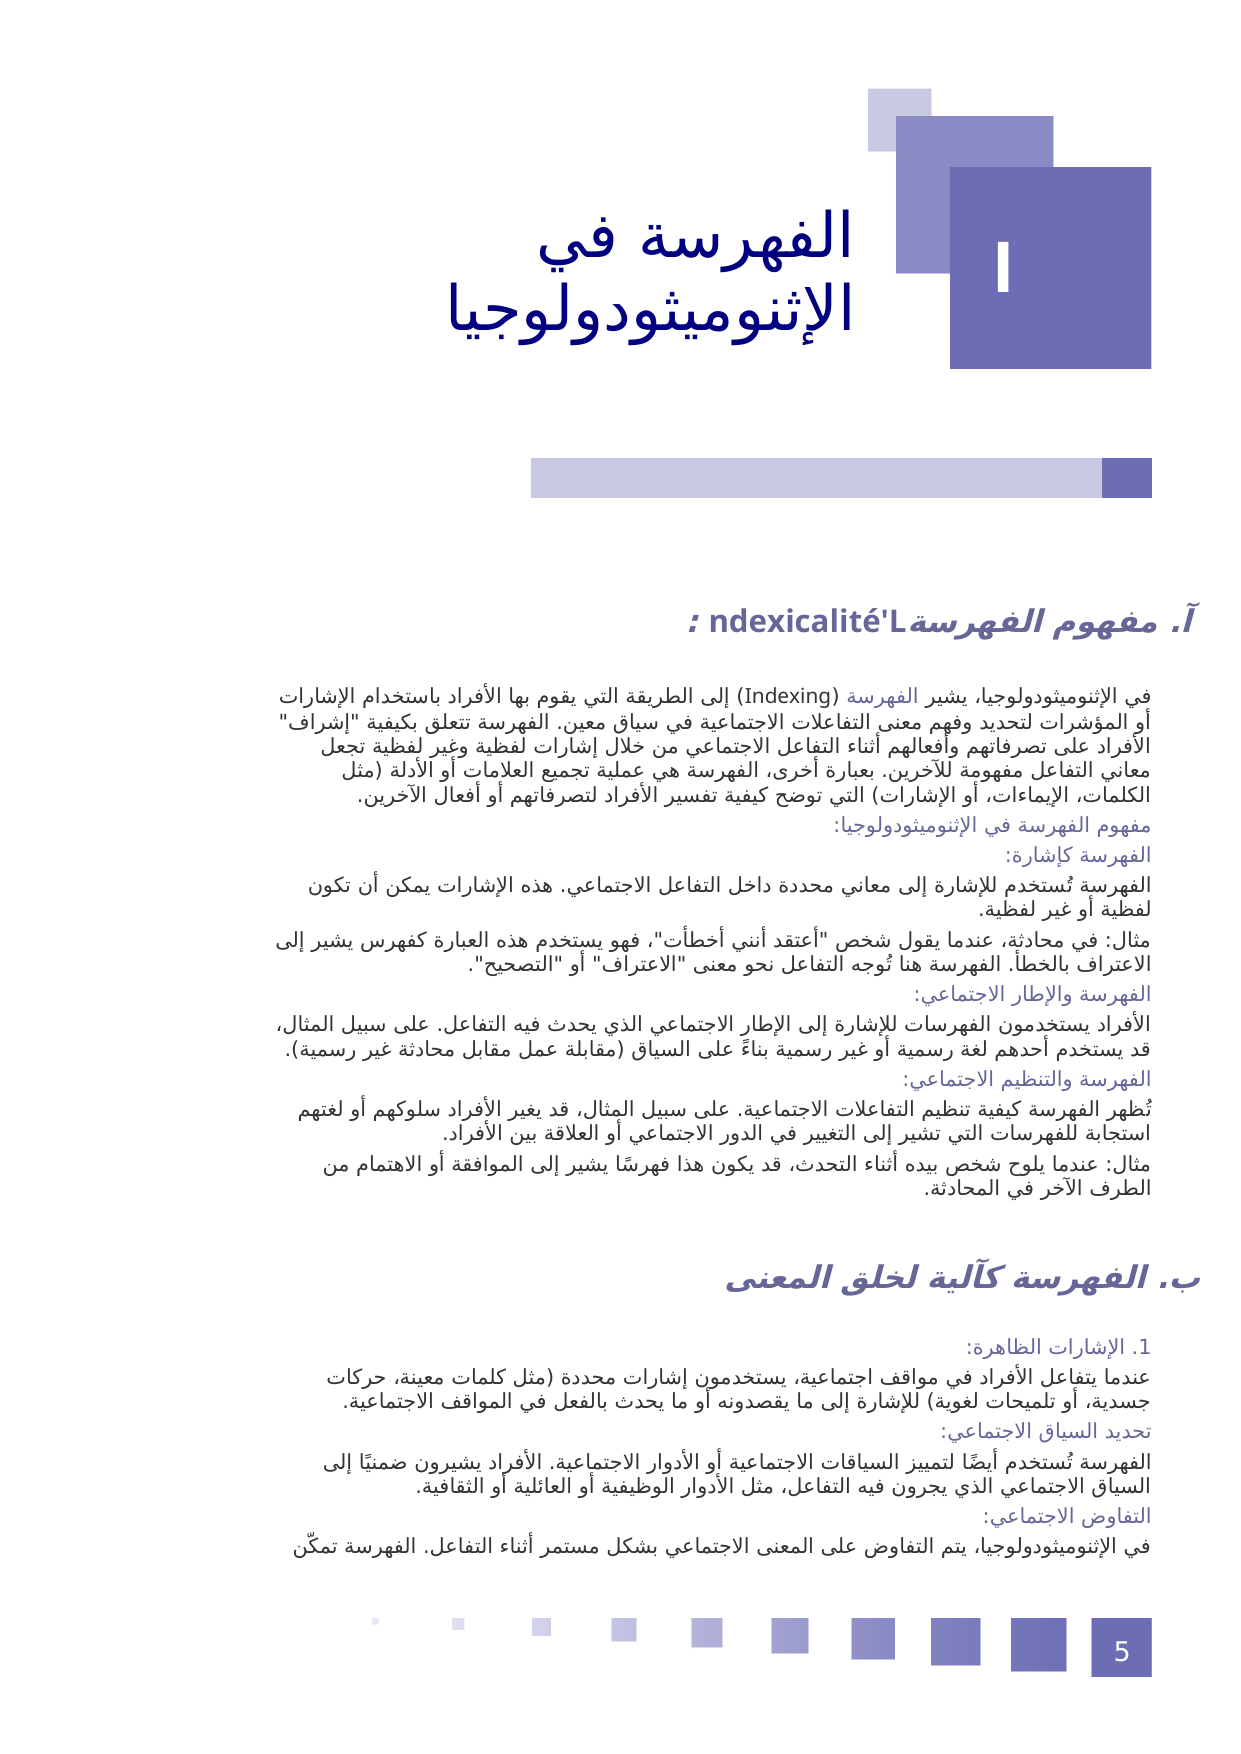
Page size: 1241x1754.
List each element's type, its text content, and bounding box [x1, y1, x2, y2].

text تحديد السياق الاجتماعي: [266, 1419, 1152, 1444]
title - [713, 317, 723, 326]
text الفهرسة والإطار الاجتماعي: [266, 982, 1152, 1006]
picture [351, 807, 1152, 813]
title - [642, 316, 651, 324]
title - [584, 316, 593, 324]
text عندما يتفاعل الأفراد في مواقف اجتماعية، يستخدمون إشارات محددة (مثل كلمات معينة، حركات جسدية، أو تلميحات لغوية) للإشارة إلى ما يقصدونه أو ما يحدث بالفعل في المواقف الاجتماعية. [266, 1365, 1152, 1413]
picture [351, 642, 1152, 681]
picture [351, 837, 1152, 843]
title - [745, 316, 754, 324]
title الفهرسة كآلية لخلق المعنى [266, 1259, 1211, 1296]
title مفهوم الفهرسةndexicalité'L : [266, 599, 1211, 642]
text الفهرسة تُستخدم أيضًا لتمييز السياقات الاجتماعية أو الأدوار الاجتماعية. الأفراد يشيرون ضمنيًا إلى السياق الاجتماعي الذي يجرون فيه التفاعل، مثل الأدوار الوظيفية أو العائلية أو الثقافية. [266, 1450, 1152, 1498]
text الفهرسة كإشارة: [266, 843, 1152, 867]
text مثال: في محادثة، عندما يقول شخص "أعتقد أنني أخطأت"، فهو يستخدم هذه العبارة كفهرس يشير إلى الاعتراف بالخطأ. الفهرسة هنا تُوجه التفاعل نحو معنى "الاعتراف" أو "التصحيح". [266, 928, 1152, 976]
text مفهوم الفهرسة في الإثنوميثودولوجيا: [266, 813, 1152, 837]
title - [532, 316, 541, 324]
picture [177, 1618, 1152, 1677]
text مثال: عندما يلوح شخص بيده أثناء التحدث، قد يكون هذا فهرسًا يشير إلى الموافقة أو الاهتمام من الطرف الآخر في المحادثة. [266, 1152, 1152, 1200]
text 1. الإشارات الظاهرة: [266, 1335, 1152, 1359]
text تُظهر الفهرسة كيفية تنظيم التفاعلات الاجتماعية. على سبيل المثال، قد يغير الأفراد سلوكهم أو لغتهم استجابة للفهرسات التي تشير إلى التغيير في الدور الاجتماعي أو العلاقة بين الأفراد. [266, 1097, 1152, 1146]
picture [351, 867, 1152, 873]
text في الإثنوميثودولوجيا، يتم التفاوض على المعنى الاجتماعي بشكل مستمر أثناء التفاعل. الفهرسة تمكّن الأفراد من التأكد من أنهم يتفقون على كيفية تفسير المواقف أو الأفعال. يتم تبادل إشارات مؤقتة للتأكد من أن جميع الأطراف في التفاعل يدركون المعاني المشتركة للأفعال الجارية. [266, 1534, 1152, 1559]
text الفهرسة تُستخدم للإشارة إلى معاني محددة داخل التفاعل الاجتماعي. هذه الإشارات يمكن أن تكون لفظية أو غير لفظية. [266, 873, 1152, 922]
title - [213, 199, 856, 345]
text في الإثنوميثودولوجيا، يشير الفهرسة (Indexing) إلى الطريقة التي يقوم بها الأفراد باستخدام الإشارات أو المؤشرات لتحديد وفهم معنى التفاعلات الاجتماعية في سياق معين. الفهرسة تتعلق بكيفية "إشراف" الأفراد على تصرفاتهم وأفعالهم أثناء التفاعل الاجتماعي من خلال إشارات لفظية وغير لفظية تجعل معاني التفاعل مفهومة للآخرين. بعبارة أخرى، الفهرسة هي عملية تجميع العلامات أو الأدلة (مثل الكلمات، الإيماءات، أو الإشارات) التي توضح كيفية تفسير الأفراد لتصرفاتهم أو أفعال الآخرين. [266, 681, 1152, 807]
picture [351, 88, 1152, 599]
text الفهرسة والتنظيم الاجتماعي: [266, 1067, 1152, 1091]
text الأفراد يستخدمون الفهرسات للإشارة إلى الإطار الاجتماعي الذي يحدث فيه التفاعل. على سبيل المثال، قد يستخدم أحدهم لغة رسمية أو غير رسمية بناءً على السياق (مقابلة عمل مقابل محادثة غير رسمية). [266, 1012, 1152, 1061]
text التفاوض الاجتماعي: [266, 1504, 1152, 1528]
